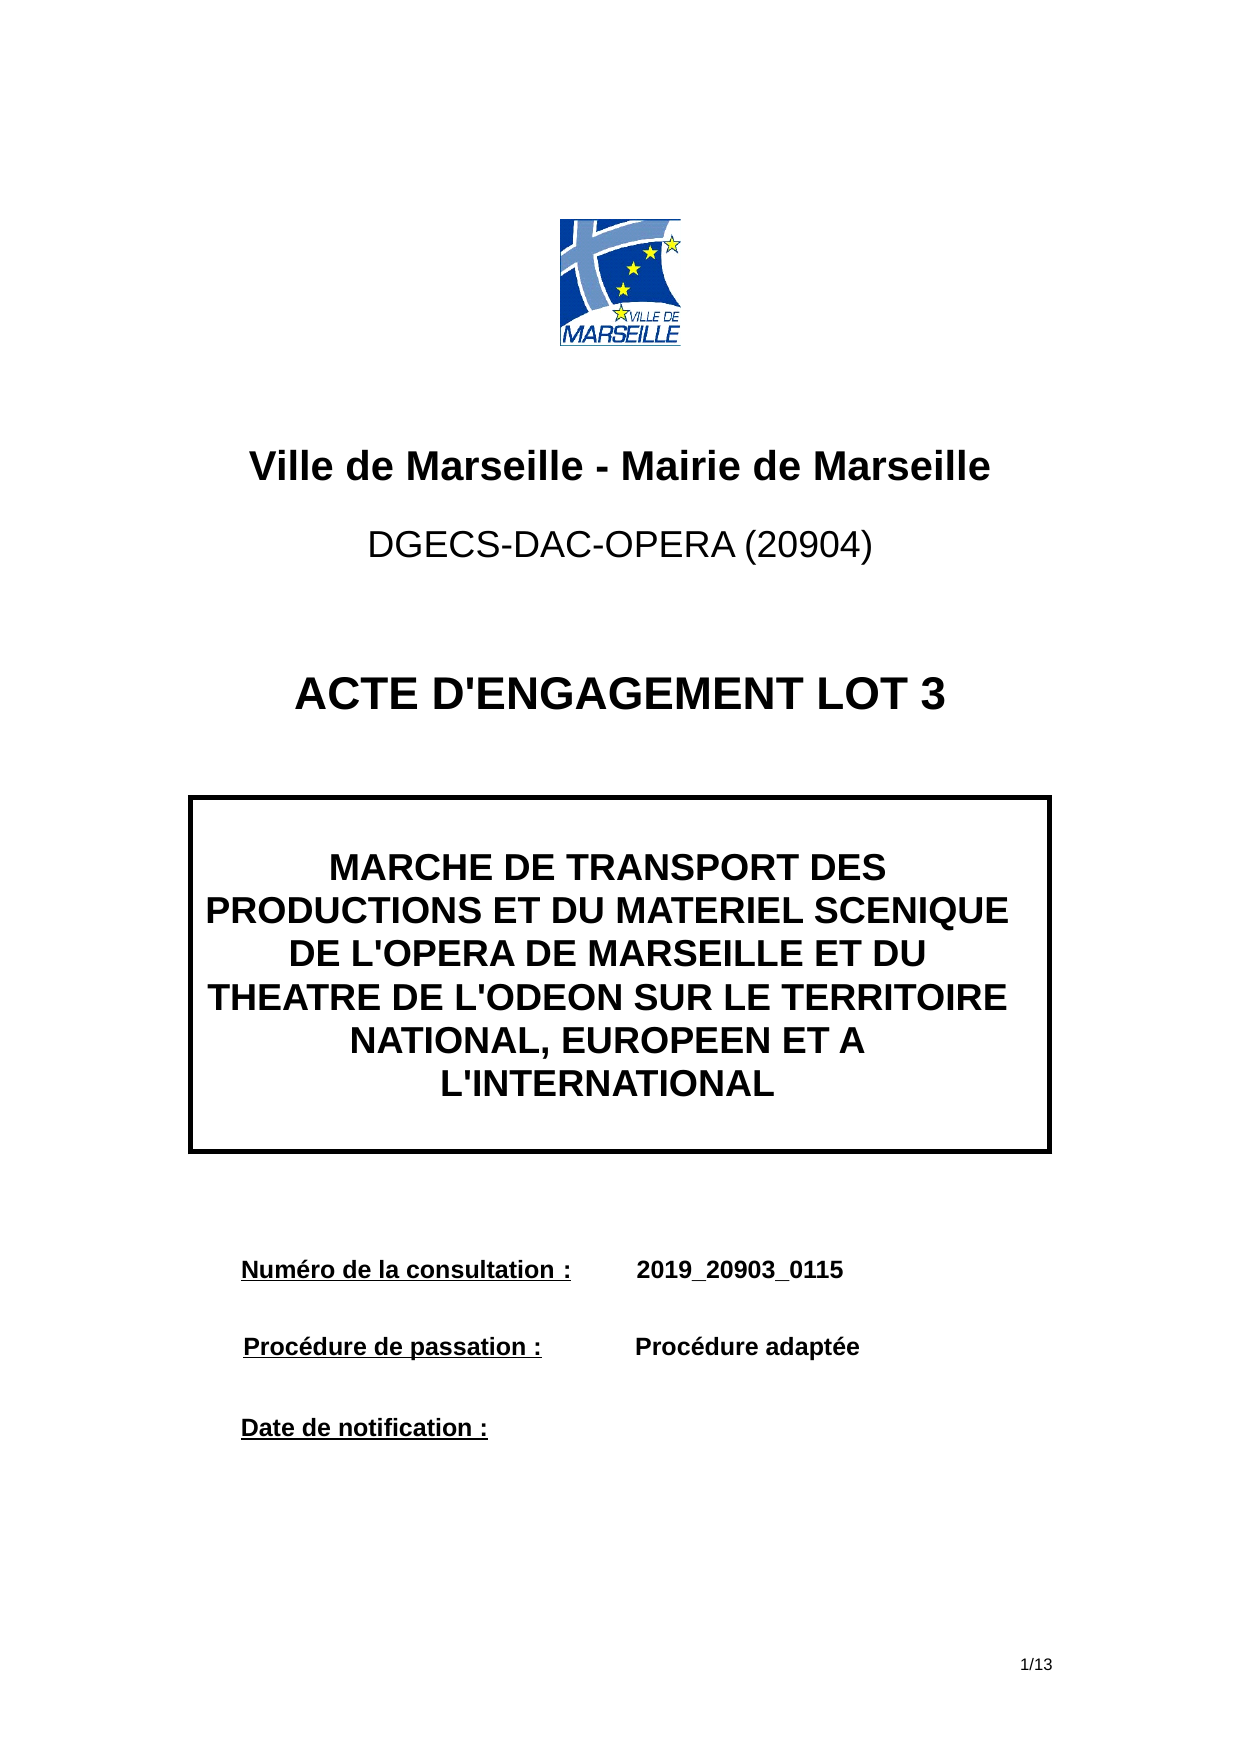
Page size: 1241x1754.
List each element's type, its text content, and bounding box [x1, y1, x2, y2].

text Date de notification : [241, 1413, 1052, 1442]
text DGECS-DAC-OPERA (20904) [188, 523, 1052, 566]
text ACTE D'ENGAGEMENT LOT 3 [188, 667, 1052, 719]
text MARCHE DE TRANSPORT DES PRODUCTIONS ET DU MATERIEL SCENIQUE DE L'OPERA DE MARSEILLE ET DU THEATRE DE L'ODEON SUR LE TERRITOIRE NATIONAL, EUROPEEN ET A L'INTERNATIONAL [193, 838, 1047, 1104]
text Ville de Marseille - Mairie de Marseille [188, 441, 1052, 489]
text Procédure de passation : Procédure adaptée [243, 1332, 1052, 1361]
text Numéro de la consultation : 2019_20903_0115 [241, 1255, 1052, 1284]
